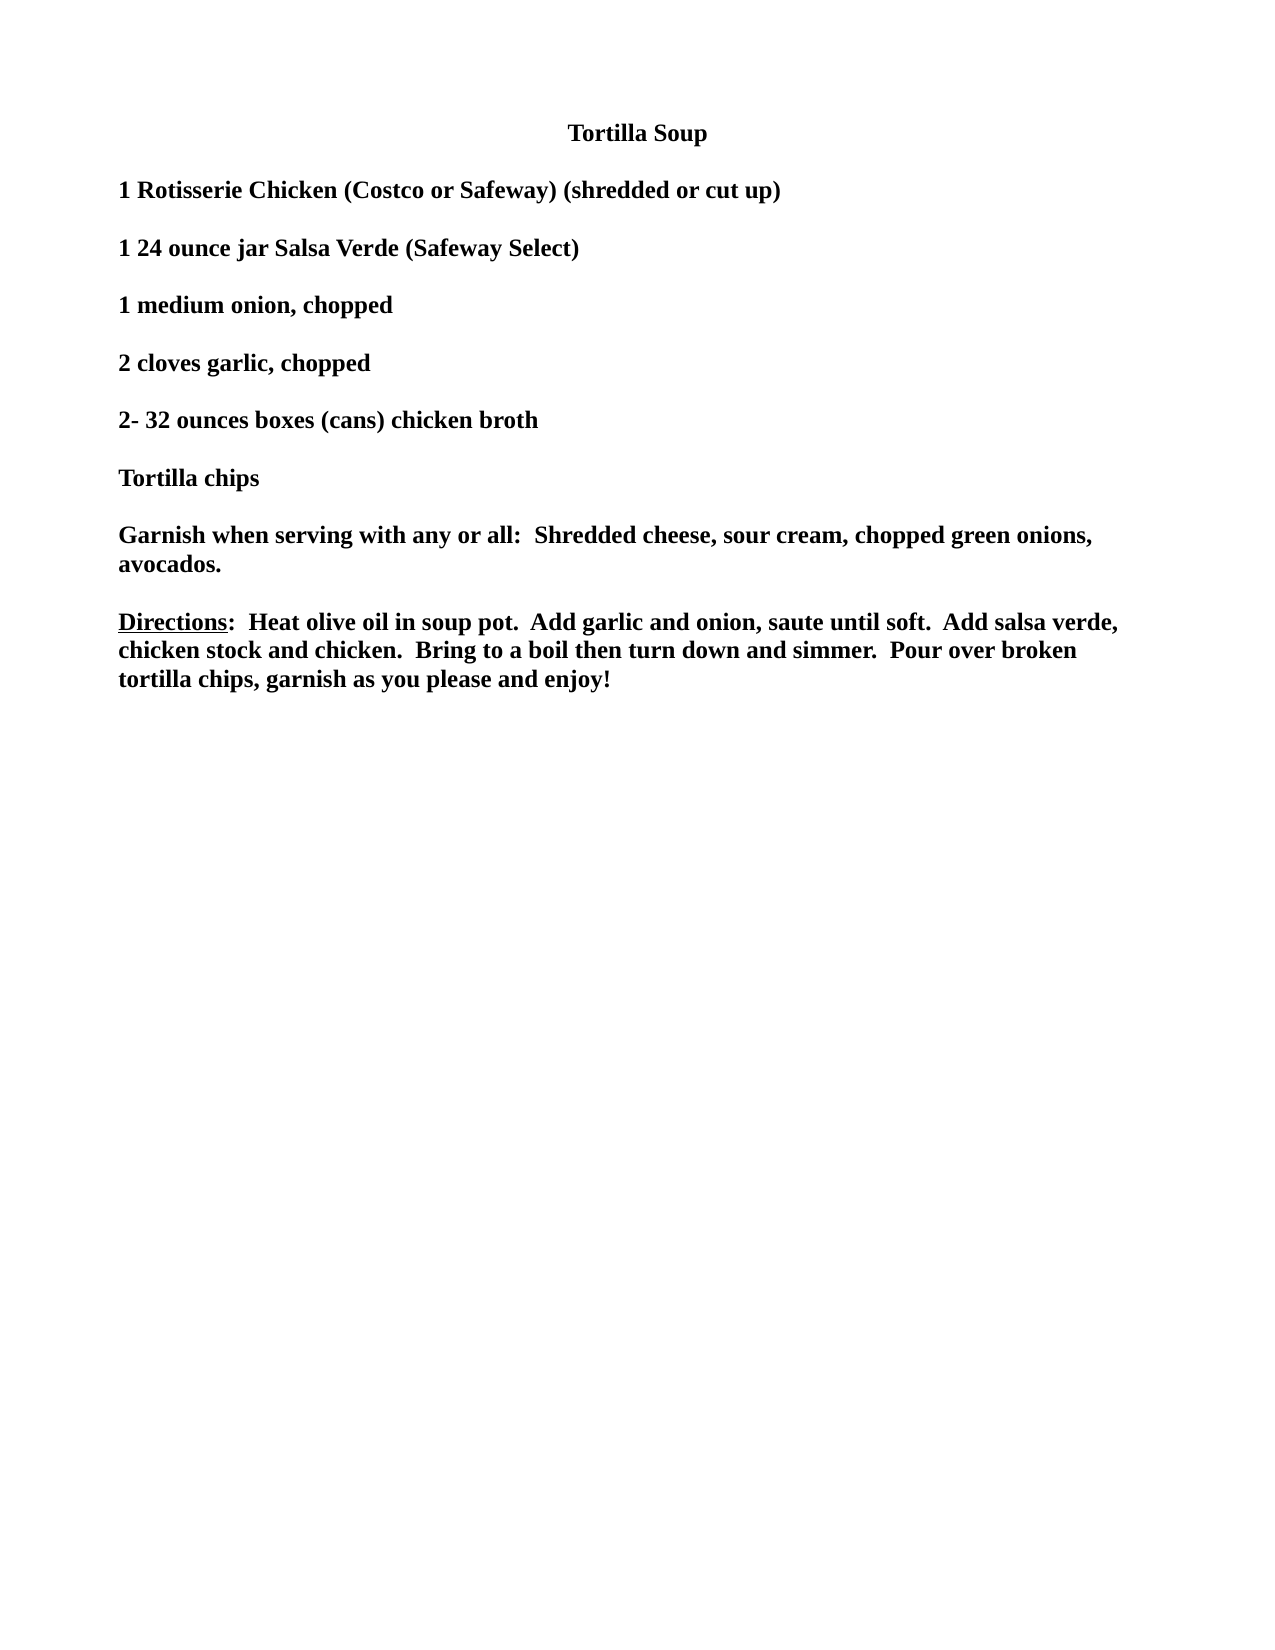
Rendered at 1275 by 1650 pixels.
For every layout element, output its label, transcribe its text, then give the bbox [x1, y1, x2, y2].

text Directions: Heat olive oil in soup pot. Add garlic and onion, saute until soft. Add salsa verde, chicken stock and chicken. Bring to a boil then turn down and simmer. Pour over broken tortilla chips, garnish as you please and enjoy! [118, 607, 1157, 693]
text 1 Rotisserie Chicken (Costco or Safeway) (shredded or cut up) [118, 176, 1157, 204]
text Garnish when serving with any or all: Shredded cheese, sour cream, chopped green onions, avocados. [118, 521, 1157, 578]
text Tortilla Soup [118, 118, 1157, 147]
text Tortilla chips [118, 463, 1157, 492]
text 1 medium onion, chopped [118, 291, 1157, 319]
text 1 24 ounce jar Salsa Verde (Safeway Select) [118, 233, 1157, 262]
text 2 cloves garlic, chopped [118, 348, 1157, 377]
text 2- 32 ounces boxes (cans) chicken broth [118, 406, 1157, 434]
